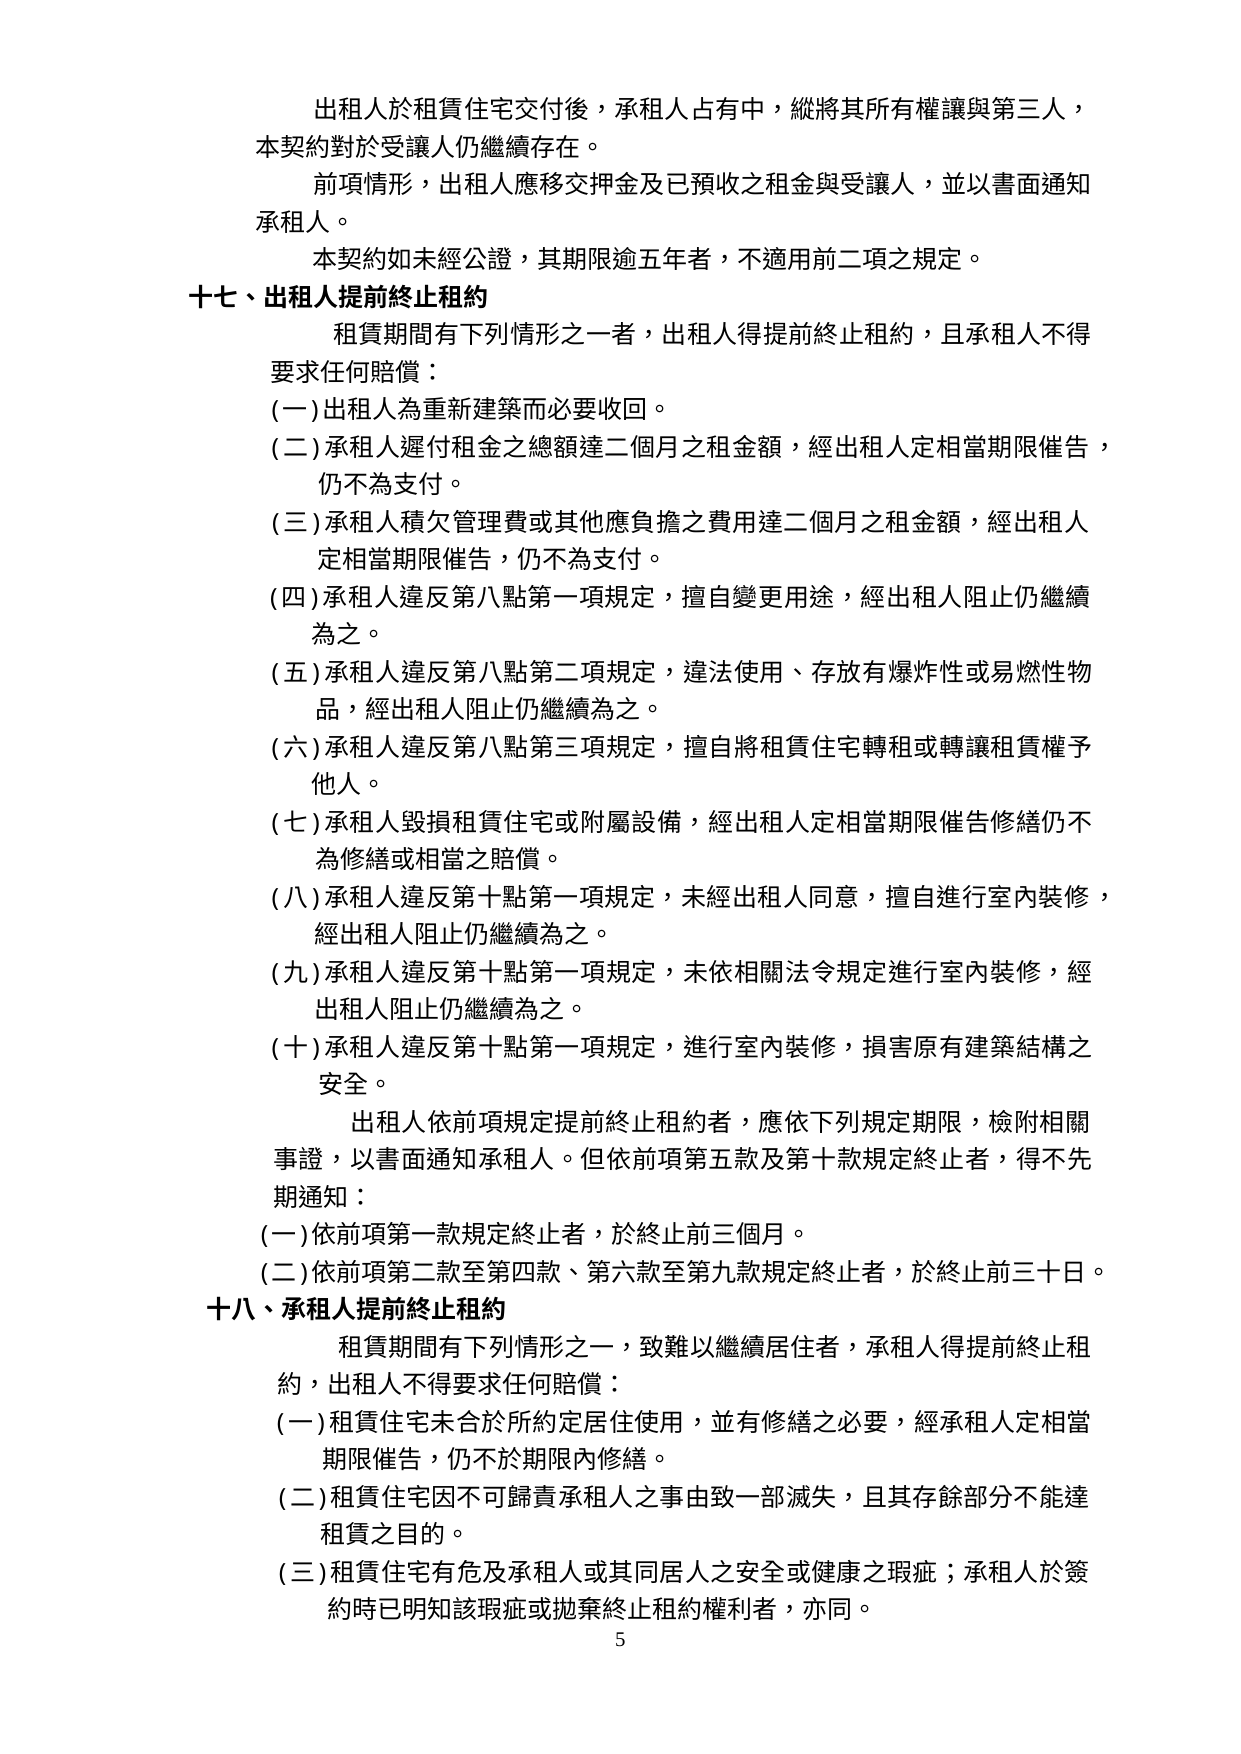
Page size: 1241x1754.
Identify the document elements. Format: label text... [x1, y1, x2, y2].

text 前項情形，出租人應移交押金及已預收之租金與受讓人，並以書面通知承租人。 [253, 164, 1092, 239]
text (八)承租人違反第十點第一項規定，未經出租人同意，擅自進行室內裝修，經出租人阻止仍繼續為之。 [267, 876, 1092, 951]
text (三)承租人積欠管理費或其他應負擔之費用達二個月之租金額，經出租人定相當期限催告，仍不為支付。 [268, 501, 1092, 576]
text (九)承租人違反第十點第一項規定，未依相關法令規定進行室內裝修，經出租人阻止仍繼續為之。 [267, 951, 1092, 1026]
text (五)承租人違反第八點第二項規定，違法使用、存放有爆炸性或易燃性物品，經出租人阻止仍繼續為之。 [267, 651, 1092, 726]
text (一)依前項第一款規定終止者，於終止前三個月。 [256, 1214, 1092, 1251]
text (四)承租人違反第八點第一項規定，擅自變更用途，經出租人阻止仍繼續為之。 [266, 576, 1092, 651]
text (七)承租人毀損租賃住宅或附屬設備，經出租人定相當期限催告修繕仍不為修繕或相當之賠償。 [267, 801, 1092, 876]
text (二)租賃住宅因不可歸責承租人之事由致一部滅失，且其存餘部分不能達租賃之目的。 [274, 1476, 1092, 1551]
text (二)依前項第二款至第四款、第六款至第九款規定終止者，於終止前三十日。 [256, 1251, 1092, 1289]
text (三)租賃住宅有危及承租人或其同居人之安全或健康之瑕疵；承租人於簽約時已明知該瑕疵或拋棄終止租約權利者，亦同。 [274, 1551, 1092, 1626]
text (二)承租人遲付租金之總額達二個月之租金額，經出租人定相當期限催告，仍不為支付。 [267, 426, 1092, 501]
text 租賃期間有下列情形之一，致難以繼續居住者，承租人得提前終止租約，出租人不得要求任何賠償： [277, 1326, 1092, 1401]
text 十八、承租人提前終止租約 [178, 1289, 1092, 1326]
text (十)承租人違反第十點第一項規定，進行室內裝修，損害原有建築結構之安全。 [267, 1026, 1092, 1101]
text 出租人於租賃住宅交付後，承租人占有中，縱將其所有權讓與第三人，本契約對於受讓人仍繼續存在。 [253, 89, 1092, 164]
text (六)承租人違反第八點第三項規定，擅自將租賃住宅轉租或轉讓租賃權予他人。 [267, 726, 1092, 801]
text 出租人依前項規定提前終止租約者，應依下列規定期限，檢附相關事證，以書面通知承租人。但依前項第五款及第十款規定終止者，得不先期通知： [272, 1101, 1092, 1214]
text 本契約如未經公證，其期限逾五年者，不適用前二項之規定。 [178, 239, 1092, 276]
text (一)租賃住宅未合於所約定居住使用，並有修繕之必要，經承租人定相當期限催告，仍不於期限內修繕。 [273, 1401, 1092, 1476]
text 租賃期間有下列情形之一者，出租人得提前終止租約，且承租人不得要求任何賠償： [270, 314, 1092, 389]
text 十七、出租人提前終止租約 [178, 276, 1092, 314]
text (一)出租人為重新建築而必要收回。 [267, 389, 1092, 426]
